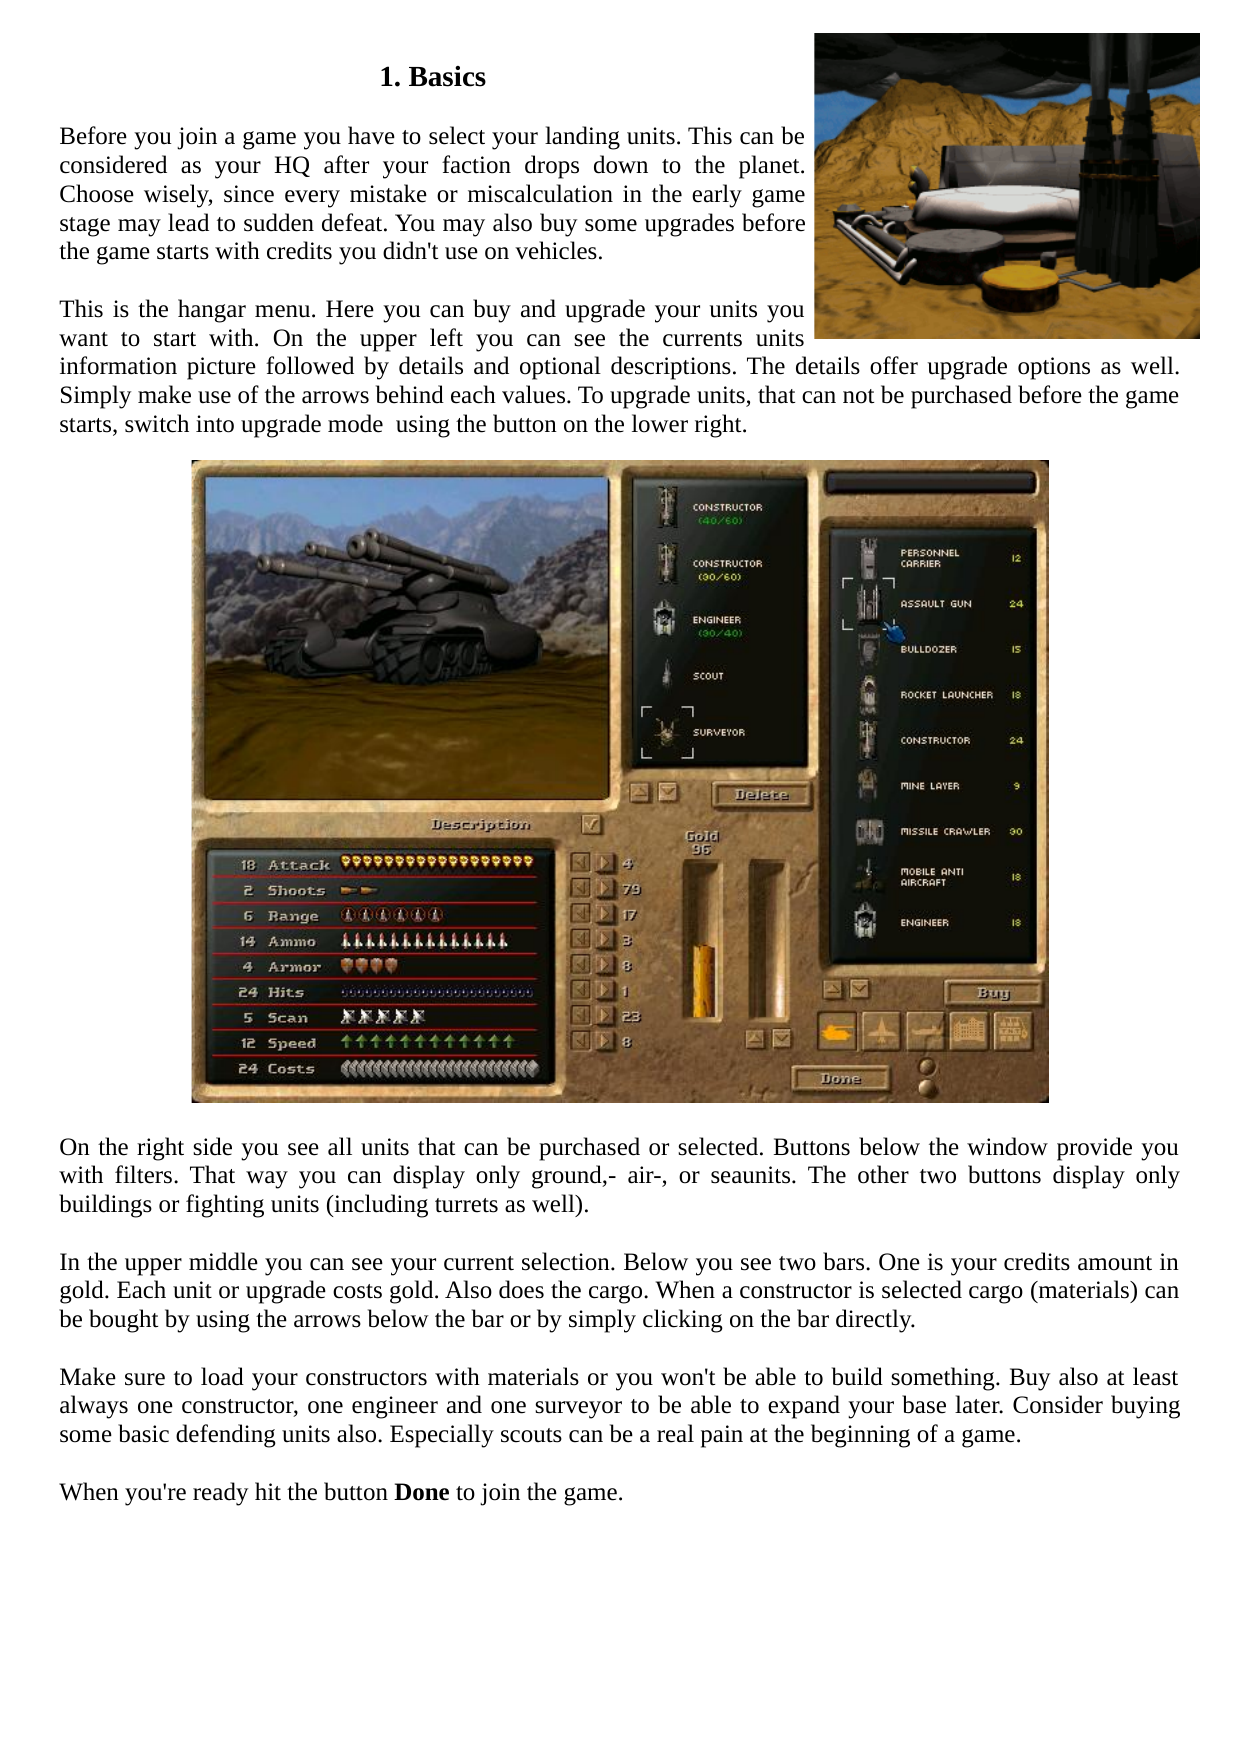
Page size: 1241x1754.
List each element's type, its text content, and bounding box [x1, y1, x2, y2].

text When you're ready hit the button Done to join the game. [59, 1477, 1181, 1505]
text On the right side you see all units that can be purchased or selected. Buttons below the window provide you with filters. That way you can display only ground,- air-, or seaunits. The other two buttons display only buildings or fighting units (including turrets as well). [59, 1132, 1181, 1218]
picture [814, 33, 1200, 339]
text Make sure to load your constructors with materials or you won't be able to build something. Buy also at least always one constructor, one engineer and one surveyor to be able to expand your base later. Consider buying some basic defending units also. Especially scouts can be a real pain at the beginning of a game. [59, 1362, 1181, 1448]
picture [191, 460, 1049, 1103]
text This is the hangar menu. Here you can buy and upgrade your units you want to start with. On the upper left you can see the currents units information picture followed by details and optional descriptions. The details offer upgrade options as well. Simply make use of the arrows behind each values. To upgrade units, that can not be purchased before the game starts, switch into upgrade mode using the button on the lower right. [59, 294, 1181, 438]
text Before you join a game you have to select your landing units. This can be considered as your HQ after your faction drops down to the planet. Choose wisely, since every mistake or miscalculation in the early game stage may lead to sudden defeat. You may also buy some upgrades before the game starts with credits you didn't use on vehicles. [59, 121, 806, 265]
text [811, 30, 1203, 341]
text In the upper middle you can see your current selection. Below you see two bars. One is your credits amount in gold. Each unit or upgrade costs gold. Also does the cargo. When a constructor is selected cargo (materials) can be bought by using the arrows below the bar or by simply clicking on the bar directly. [59, 1247, 1181, 1333]
text 1. Basics [59, 59, 806, 93]
